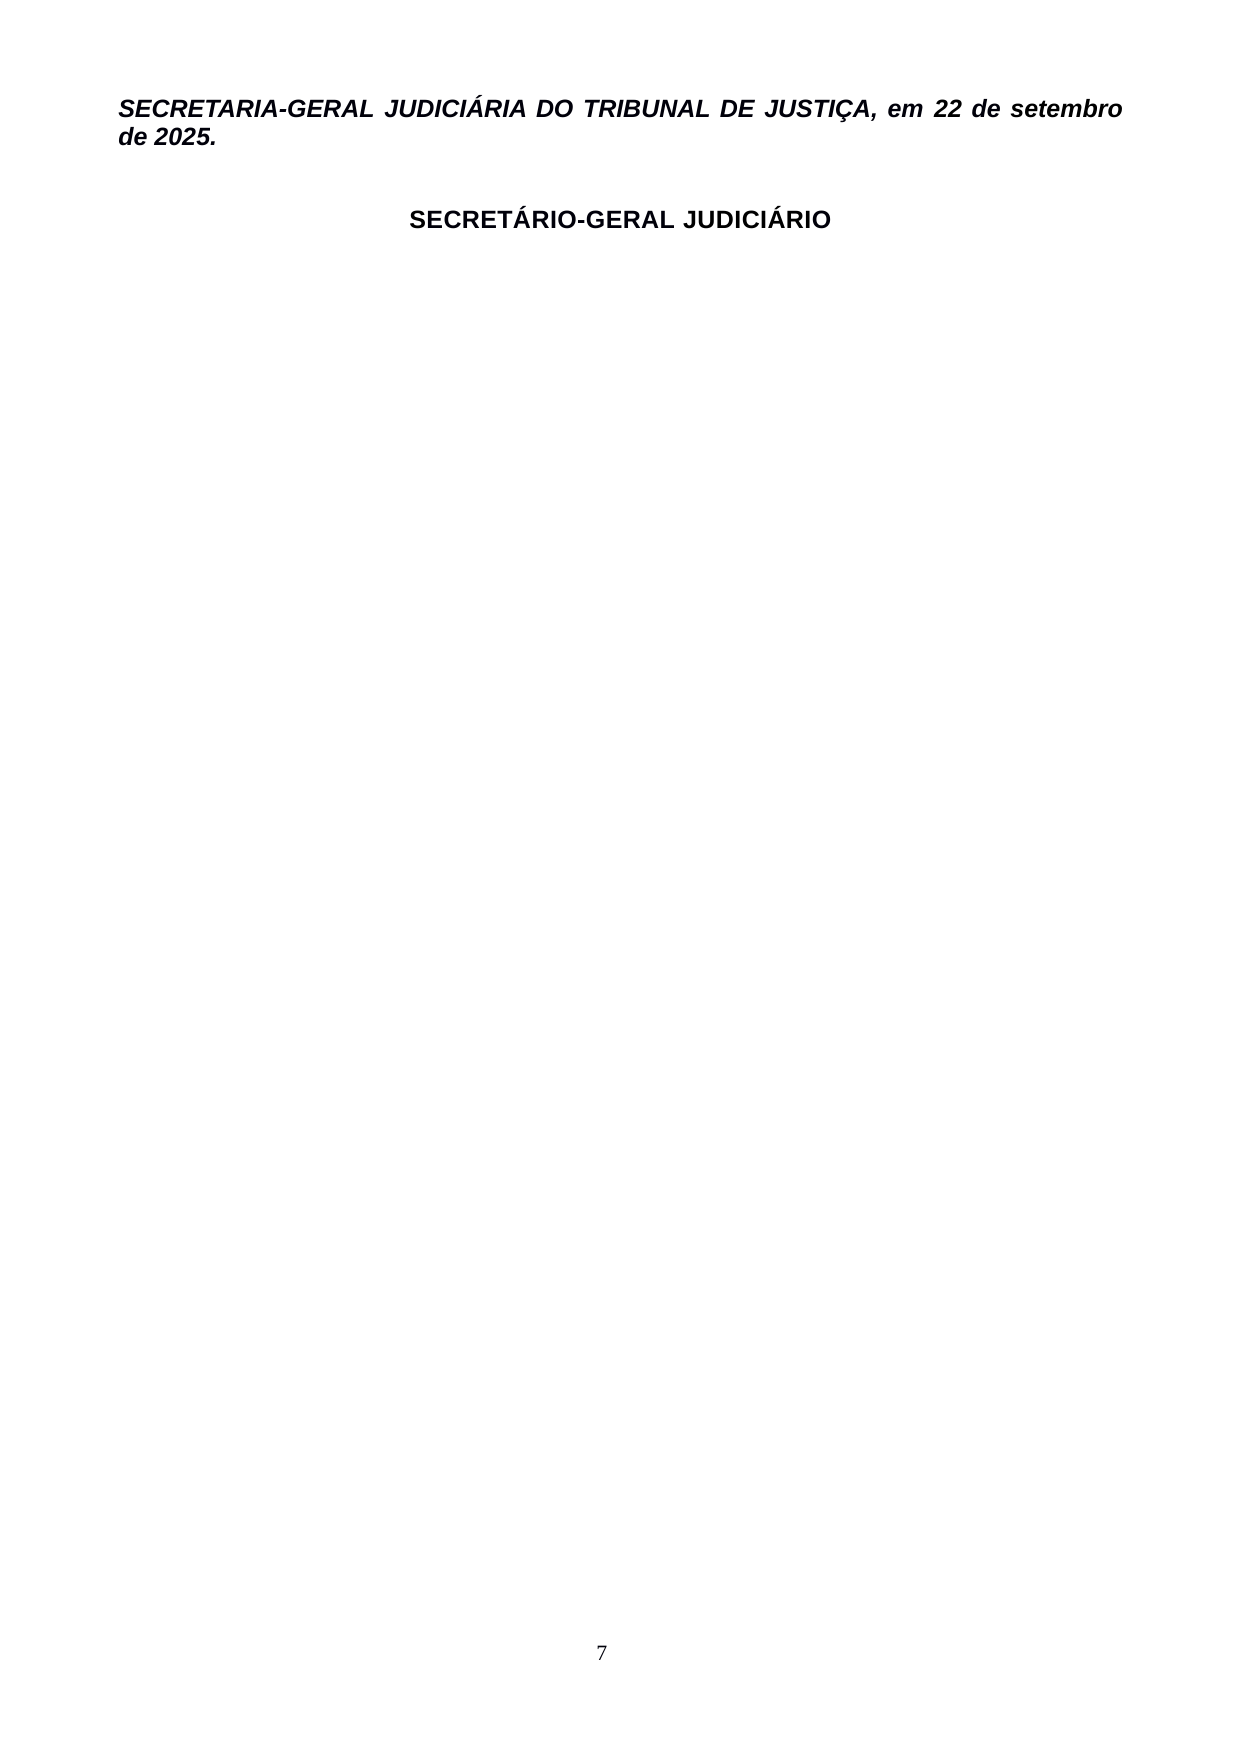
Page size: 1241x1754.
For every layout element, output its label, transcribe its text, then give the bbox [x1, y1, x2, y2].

text SECRETÁRIO-GERAL JUDICIÁRIO [118, 205, 1122, 233]
text SECRETARIA-GERAL JUDICIÁRIA DO TRIBUNAL DE JUSTIÇA, em 22 de setembro de 2025. [118, 94, 1123, 151]
